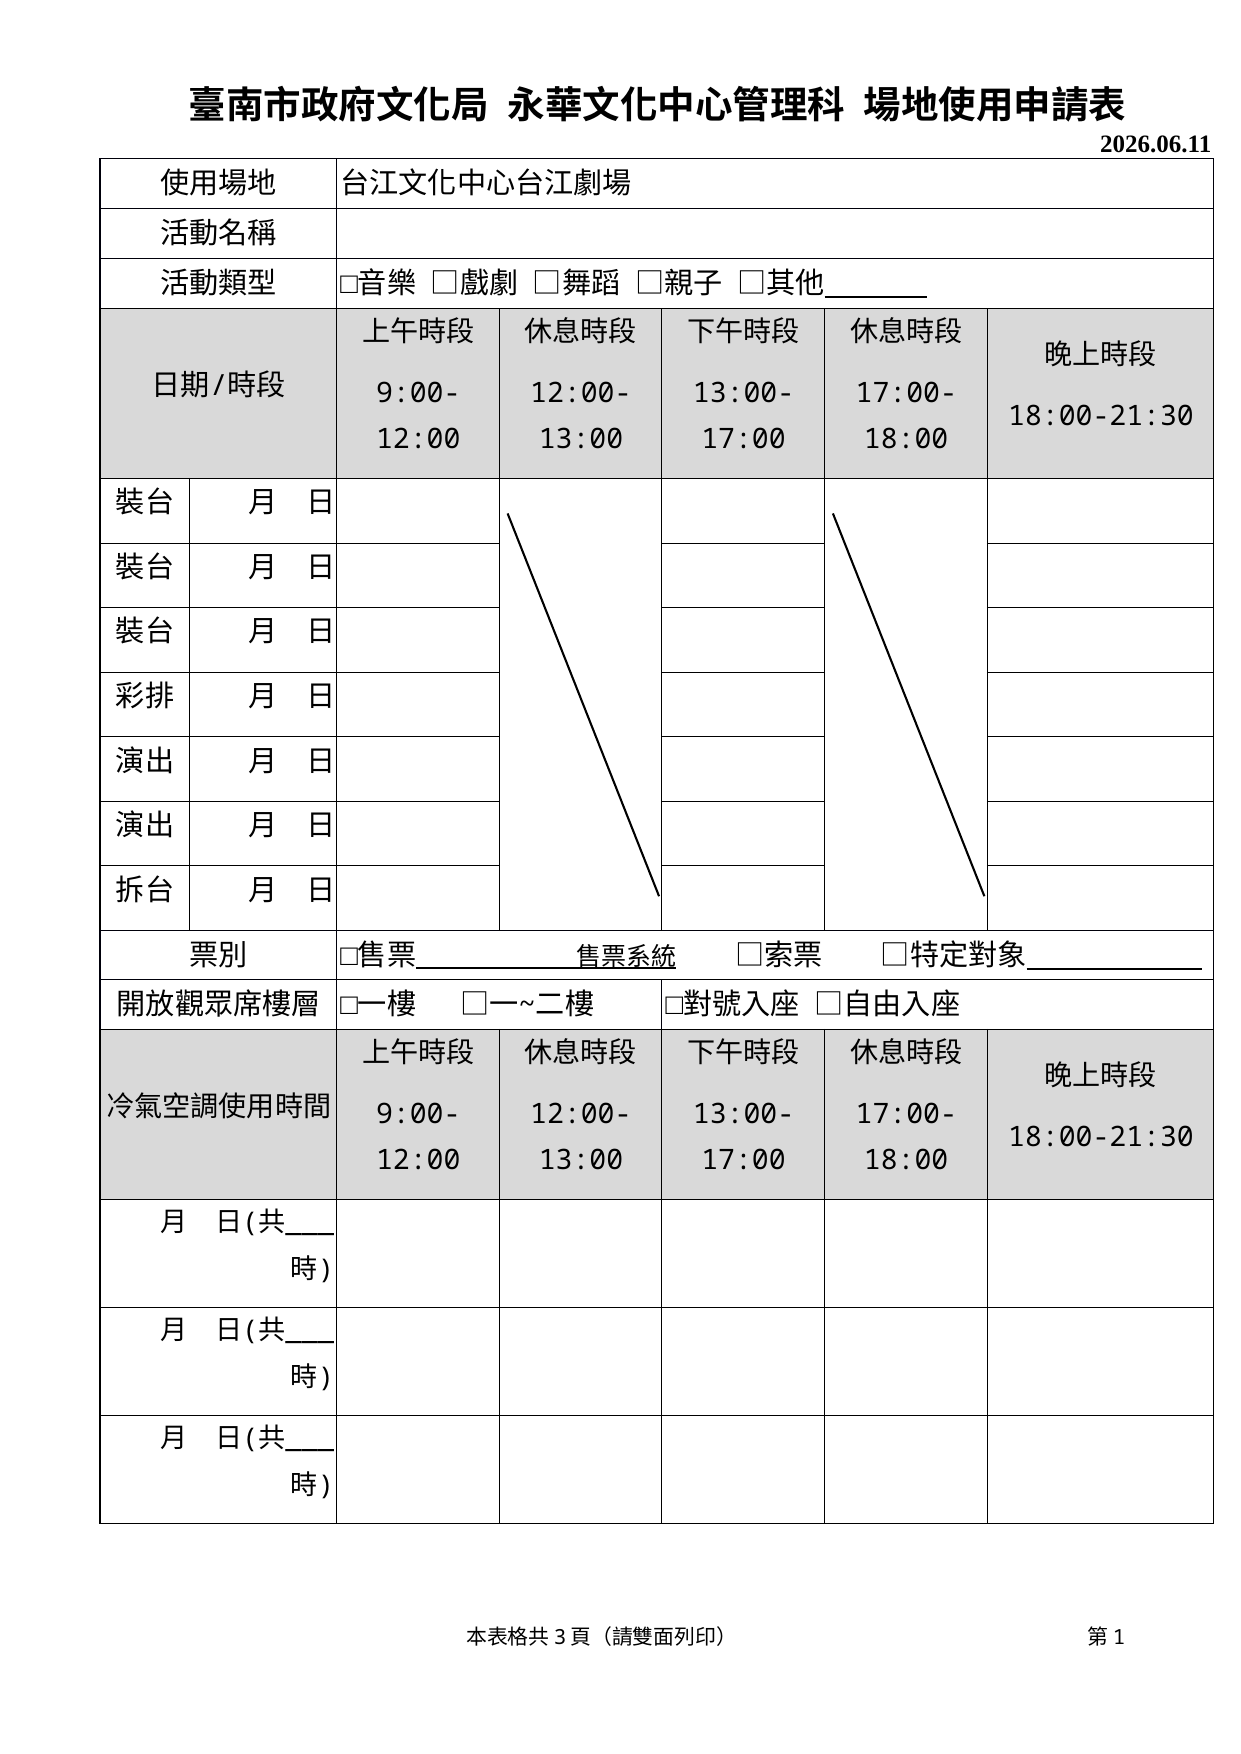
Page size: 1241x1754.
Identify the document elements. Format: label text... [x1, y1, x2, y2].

table_cell 月 日(共___時) [101, 1416, 336, 1523]
table_cell 休息時段 12:00-13:00 [500, 309, 661, 478]
table_cell 活動類型 [101, 259, 336, 308]
table_cell [988, 802, 1213, 865]
table_cell 月 日(共___時) [101, 1308, 336, 1415]
table_cell 晚上時段 18:00-21:30 [988, 1030, 1213, 1199]
table_cell [988, 673, 1213, 736]
table_cell 上午時段 9:00-12:00 [337, 309, 499, 478]
table_cell [988, 737, 1213, 801]
table_cell 冷氣空調使用時間 [101, 1030, 336, 1199]
table_cell [988, 866, 1213, 930]
table_cell [662, 544, 824, 607]
table_cell 活動名稱 [101, 209, 336, 258]
table_cell 月 日 [190, 544, 336, 607]
table_cell 月 日 [190, 673, 336, 736]
table_cell 月 日(共___時) [101, 1200, 336, 1307]
table_cell [662, 608, 824, 672]
table_cell [662, 1200, 824, 1307]
table_cell [337, 866, 499, 930]
table_cell [500, 1200, 661, 1307]
table_cell [337, 737, 499, 801]
table_cell 開放觀眾席樓層 [101, 980, 336, 1029]
table_cell [988, 544, 1213, 607]
table_cell 休息時段 12:00-13:00 [500, 1030, 661, 1199]
table_cell 月 日 [190, 866, 336, 930]
table_cell 拆台 [101, 866, 189, 930]
table_cell [825, 479, 987, 930]
table_cell 下午時段 13:00-17:00 [662, 309, 824, 478]
table_cell [988, 1416, 1213, 1523]
table_cell [662, 802, 824, 865]
table_cell 台江文化中心台江劇場 [337, 159, 1213, 208]
table_cell [662, 479, 824, 542]
table_cell 晚上時段 18:00-21:30 [988, 309, 1213, 478]
table_cell 休息時段 17:00-18:00 [825, 1030, 987, 1199]
table_cell 使用場地 [101, 159, 336, 208]
table_cell 上午時段 9:00-12:00 [337, 1030, 499, 1199]
table_cell 裝台 [101, 544, 189, 607]
table_cell □售票 售票系統 □索票 □特定對象 [337, 931, 1213, 979]
table_cell [662, 866, 824, 930]
table_cell [337, 802, 499, 865]
table_cell 演出 [101, 802, 189, 865]
table_cell [988, 479, 1213, 542]
table_cell □音樂 □戲劇 □舞蹈 □親子 □其他 [337, 259, 1213, 308]
table_cell [662, 1416, 824, 1523]
table_cell [662, 737, 824, 801]
table_cell [825, 1416, 987, 1523]
table_cell [337, 1200, 499, 1307]
table_cell [988, 608, 1213, 672]
table_cell 下午時段 13:00-17:00 [662, 1030, 824, 1199]
table_cell [500, 479, 661, 930]
table_cell 裝台 [101, 479, 189, 542]
table_cell 彩排 [101, 673, 189, 736]
table_cell 月 日 [190, 479, 336, 542]
table_cell [988, 1200, 1213, 1307]
table_cell 休息時段 17:00-18:00 [825, 309, 987, 478]
table_cell 演出 [101, 737, 189, 801]
table_cell 裝台 [101, 608, 189, 672]
table_cell [337, 673, 499, 736]
table_cell [825, 1200, 987, 1307]
table_cell 票別 [101, 931, 336, 979]
table_cell [337, 608, 499, 672]
table_cell [337, 1416, 499, 1523]
table_cell [337, 1308, 499, 1415]
table_cell □對號入座 □自由入座 [662, 980, 1213, 1029]
table_cell [337, 544, 499, 607]
table_cell [337, 479, 499, 542]
table_cell [988, 1308, 1213, 1415]
table_cell 月 日 [190, 737, 336, 801]
table_cell [825, 1308, 987, 1415]
table_header 臺南市政府文化局 永華文化中心管理科 場地使用申請表 2026.06.11 [100, 75, 1214, 158]
table_cell 日期/時段 [101, 309, 336, 478]
table_cell [500, 1308, 661, 1415]
table_cell [500, 1416, 661, 1523]
table_cell 月 日 [190, 608, 336, 672]
table_cell [662, 1308, 824, 1415]
table_cell □一樓 □一~二樓 [337, 980, 661, 1029]
table_cell 月 日 [190, 802, 336, 865]
table_cell [662, 673, 824, 736]
table_cell [337, 209, 1213, 258]
